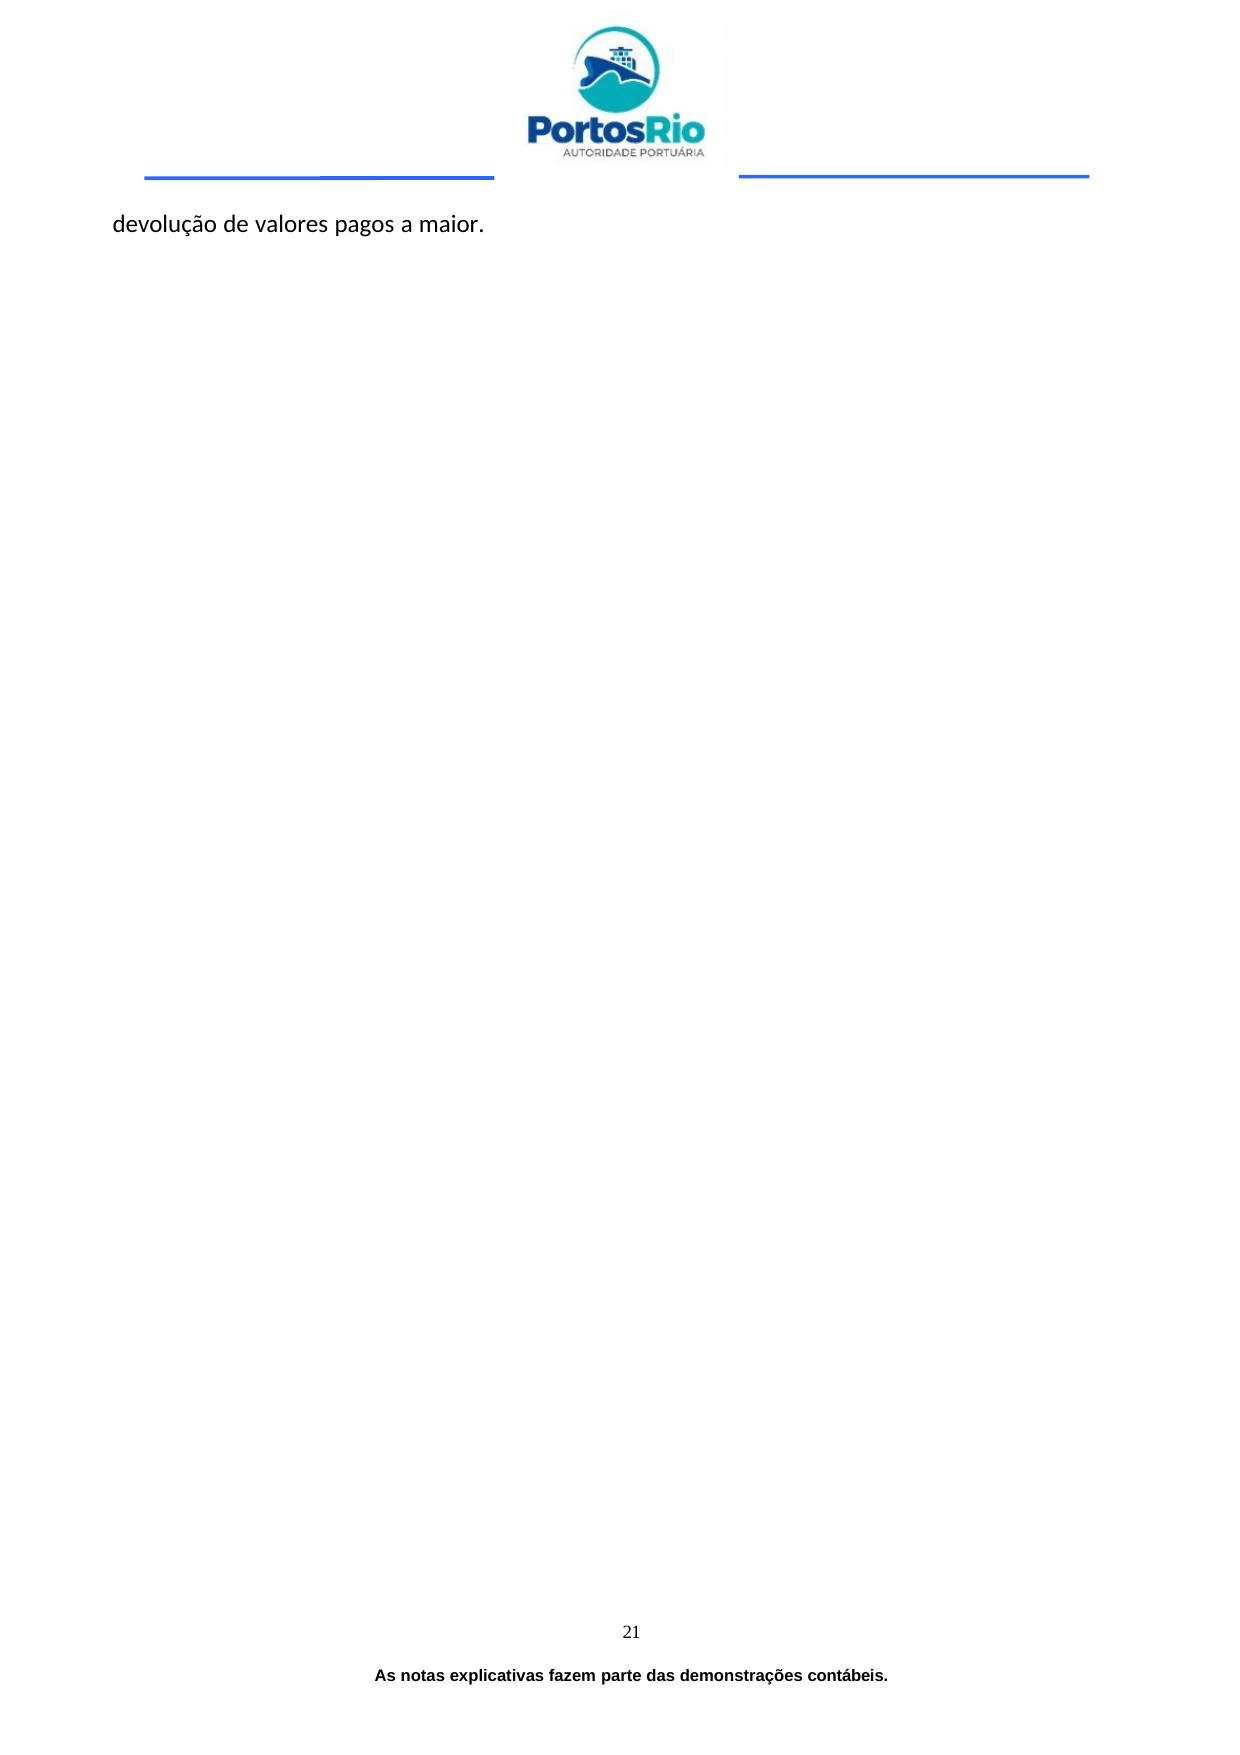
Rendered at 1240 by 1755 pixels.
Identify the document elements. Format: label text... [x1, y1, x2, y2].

text devolução de valores pagos a maior. [112, 209, 1152, 239]
